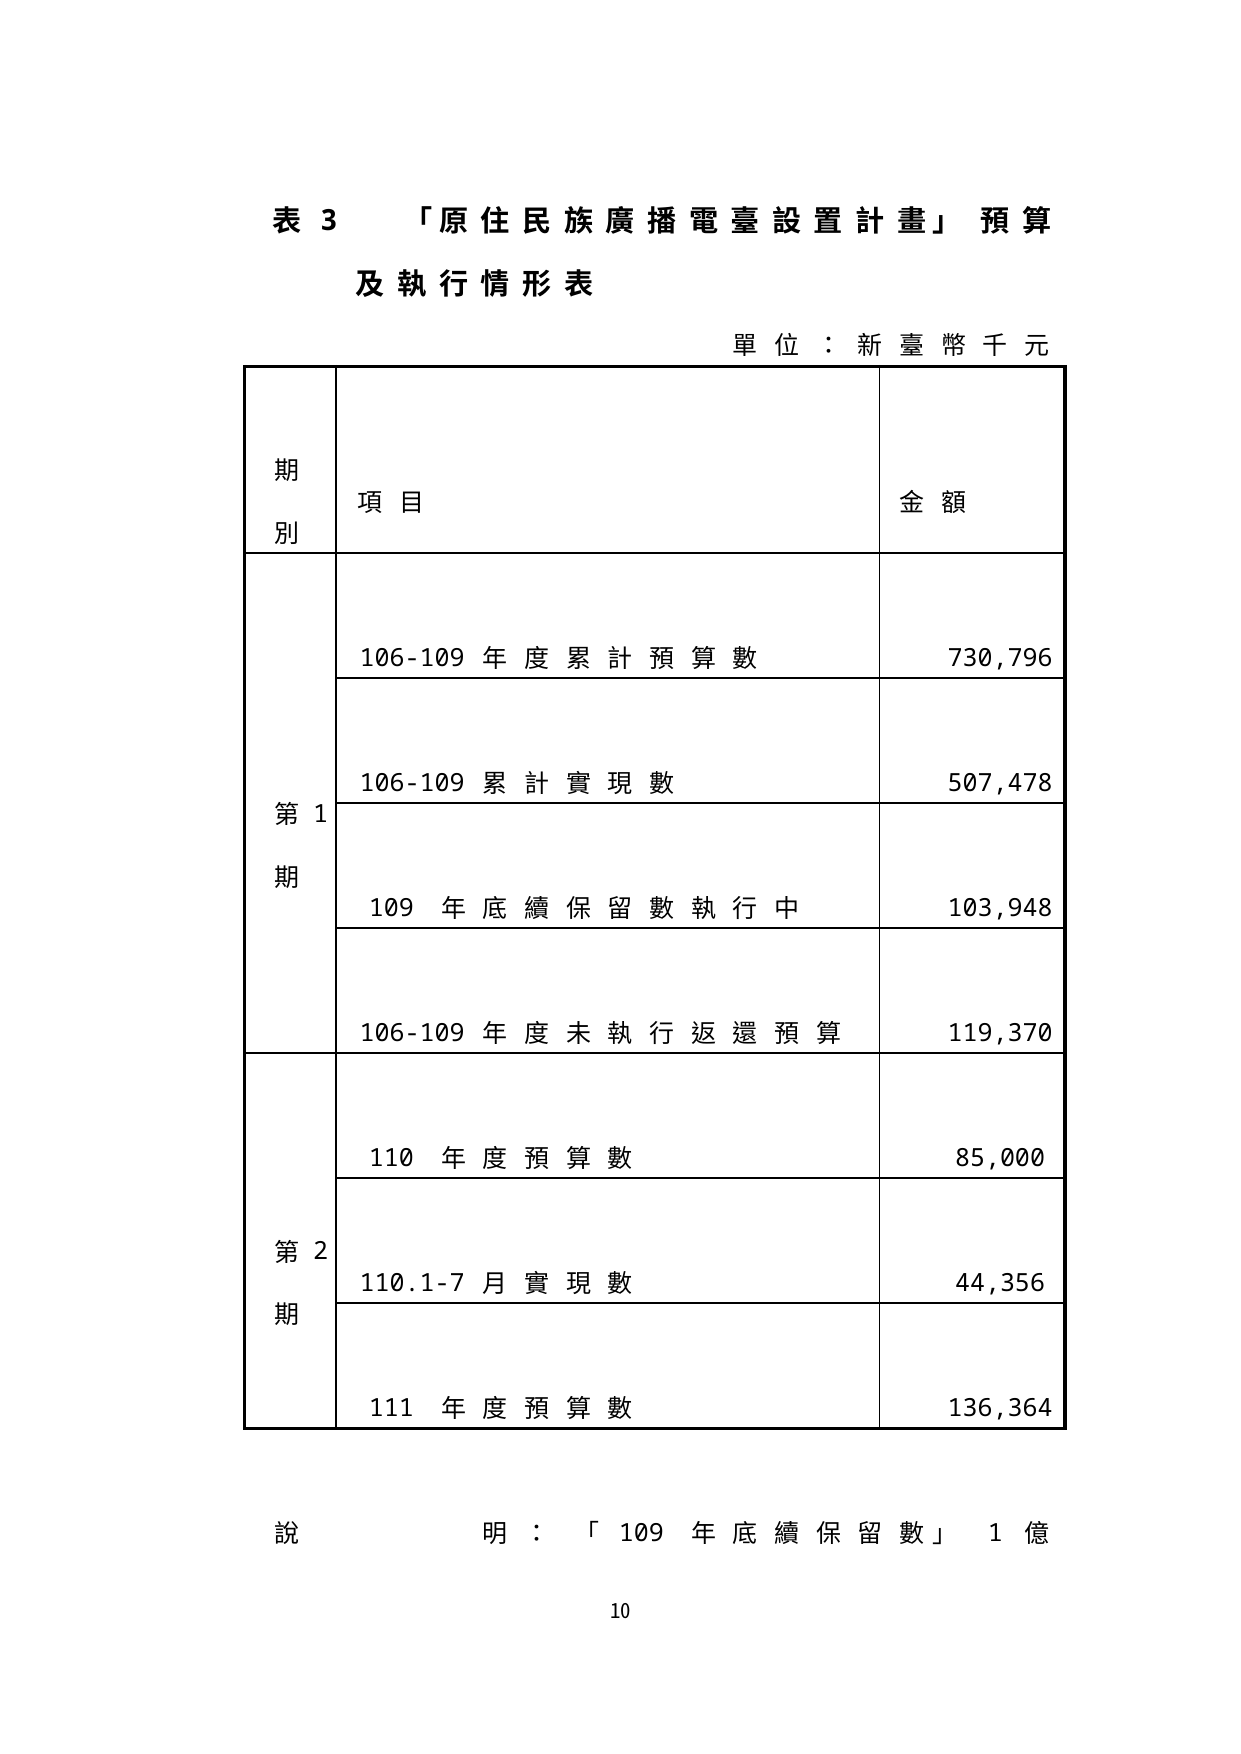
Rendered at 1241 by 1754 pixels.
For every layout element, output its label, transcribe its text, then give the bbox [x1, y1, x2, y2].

table_cell 103,948 [880, 804, 1063, 927]
table_cell 44,356 [880, 1179, 1063, 1302]
table_header 期別 [246, 368, 335, 552]
table_header 金額 [880, 368, 1063, 552]
table_cell 106-109累計實現數 [337, 679, 879, 802]
table_cell 85,000 [880, 1054, 1063, 1177]
table_cell 第2期 [246, 1054, 335, 1427]
text 單位：新臺幣千元 [183, 302, 1058, 365]
text 說 明：「109年底續保留數」1億 [242, 1490, 1058, 1552]
table_cell 106-109年度未執行返還預算 [337, 929, 879, 1052]
table_cell 730,796 [880, 554, 1063, 677]
table_header 項目 [337, 368, 879, 552]
table_cell 111年度預算數 [337, 1304, 879, 1427]
text 表3 「原住民族廣播電臺設置計畫」預算及執行情形表 [242, 177, 1058, 302]
table_cell 119,370 [880, 929, 1063, 1052]
table_cell 106-109年度累計預算數 [337, 554, 879, 677]
table_cell 第1期 [246, 554, 335, 1052]
table_cell 109年底續保留數執行中 [337, 804, 879, 927]
table_cell 110年度預算數 [337, 1054, 879, 1177]
table_cell 110.1-7月實現數 [337, 1179, 879, 1302]
table_cell 136,364 [880, 1304, 1063, 1427]
table_cell 507,478 [880, 679, 1063, 802]
